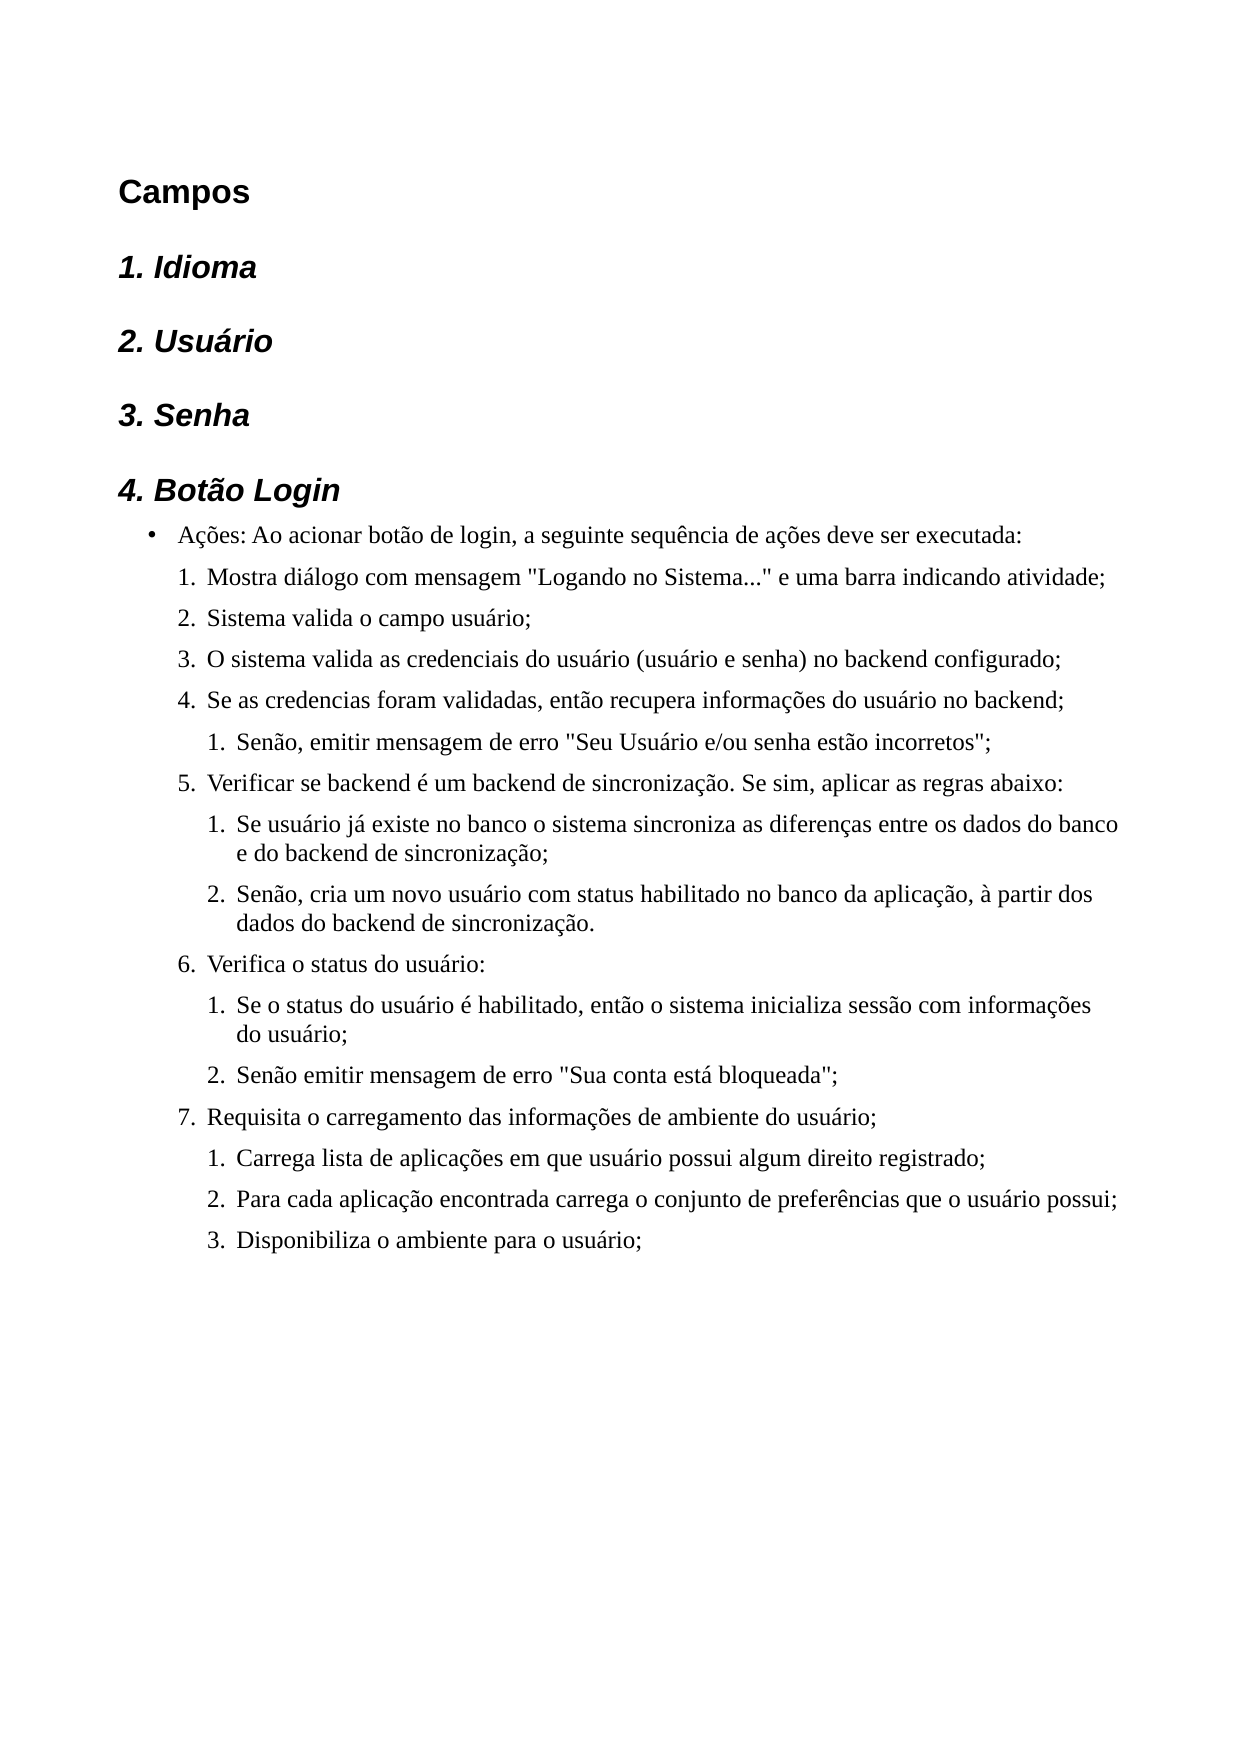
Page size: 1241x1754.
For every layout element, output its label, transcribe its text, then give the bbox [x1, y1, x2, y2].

subtitle Campos [118, 172, 1122, 211]
subtitle 3. Senha [118, 397, 1122, 434]
list Ações: Ao acionar botão de login, a seguinte sequência de ações deve ser executada: [148, 521, 1122, 549]
subtitle 2. Usuário [118, 322, 1122, 359]
list Se o status do usuário é habilitado, então o sistema inicializa sessão com informações do usuário; [207, 991, 1122, 1048]
list Disponibiliza o ambiente para o usuário; [207, 1226, 1122, 1254]
list Carrega lista de aplicações em que usuário possui algum direito registrado; [207, 1143, 1122, 1172]
list Verificar se backend é um backend de sincronização. Se sim, aplicar as regras abaixo: [177, 768, 1122, 797]
list Senão emitir mensagem de erro "Sua conta está bloqueada"; [207, 1061, 1122, 1089]
list Se as credencias foram validadas, então recupera informações do usuário no backend; [177, 686, 1122, 714]
list Sistema valida o campo usuário; [177, 603, 1122, 632]
list Senão, cria um novo usuário com status habilitado no banco da aplicação, à partir dos dados do backend de sincronização. [207, 879, 1122, 937]
list Mostra diálogo com mensagem "Logando no Sistema..." e uma barra indicando atividade; [177, 562, 1122, 591]
list Senão, emitir mensagem de erro "Seu Usuário e/ou senha estão incorretos"; [207, 727, 1122, 756]
list Se usuário já existe no banco o sistema sincroniza as diferenças entre os dados do banco e do backend de sincronização; [207, 809, 1122, 867]
list Para cada aplicação encontrada carrega o conjunto de preferências que o usuário possui; [207, 1184, 1122, 1213]
list O sistema valida as credenciais do usuário (usuário e senha) no backend configurado; [177, 644, 1122, 673]
list Verifica o status do usuário: [177, 949, 1122, 978]
subtitle 1. Idioma [118, 248, 1122, 285]
list Requisita o carregamento das informações de ambiente do usuário; [177, 1102, 1122, 1131]
subtitle 4. Botão Login [118, 471, 1122, 508]
